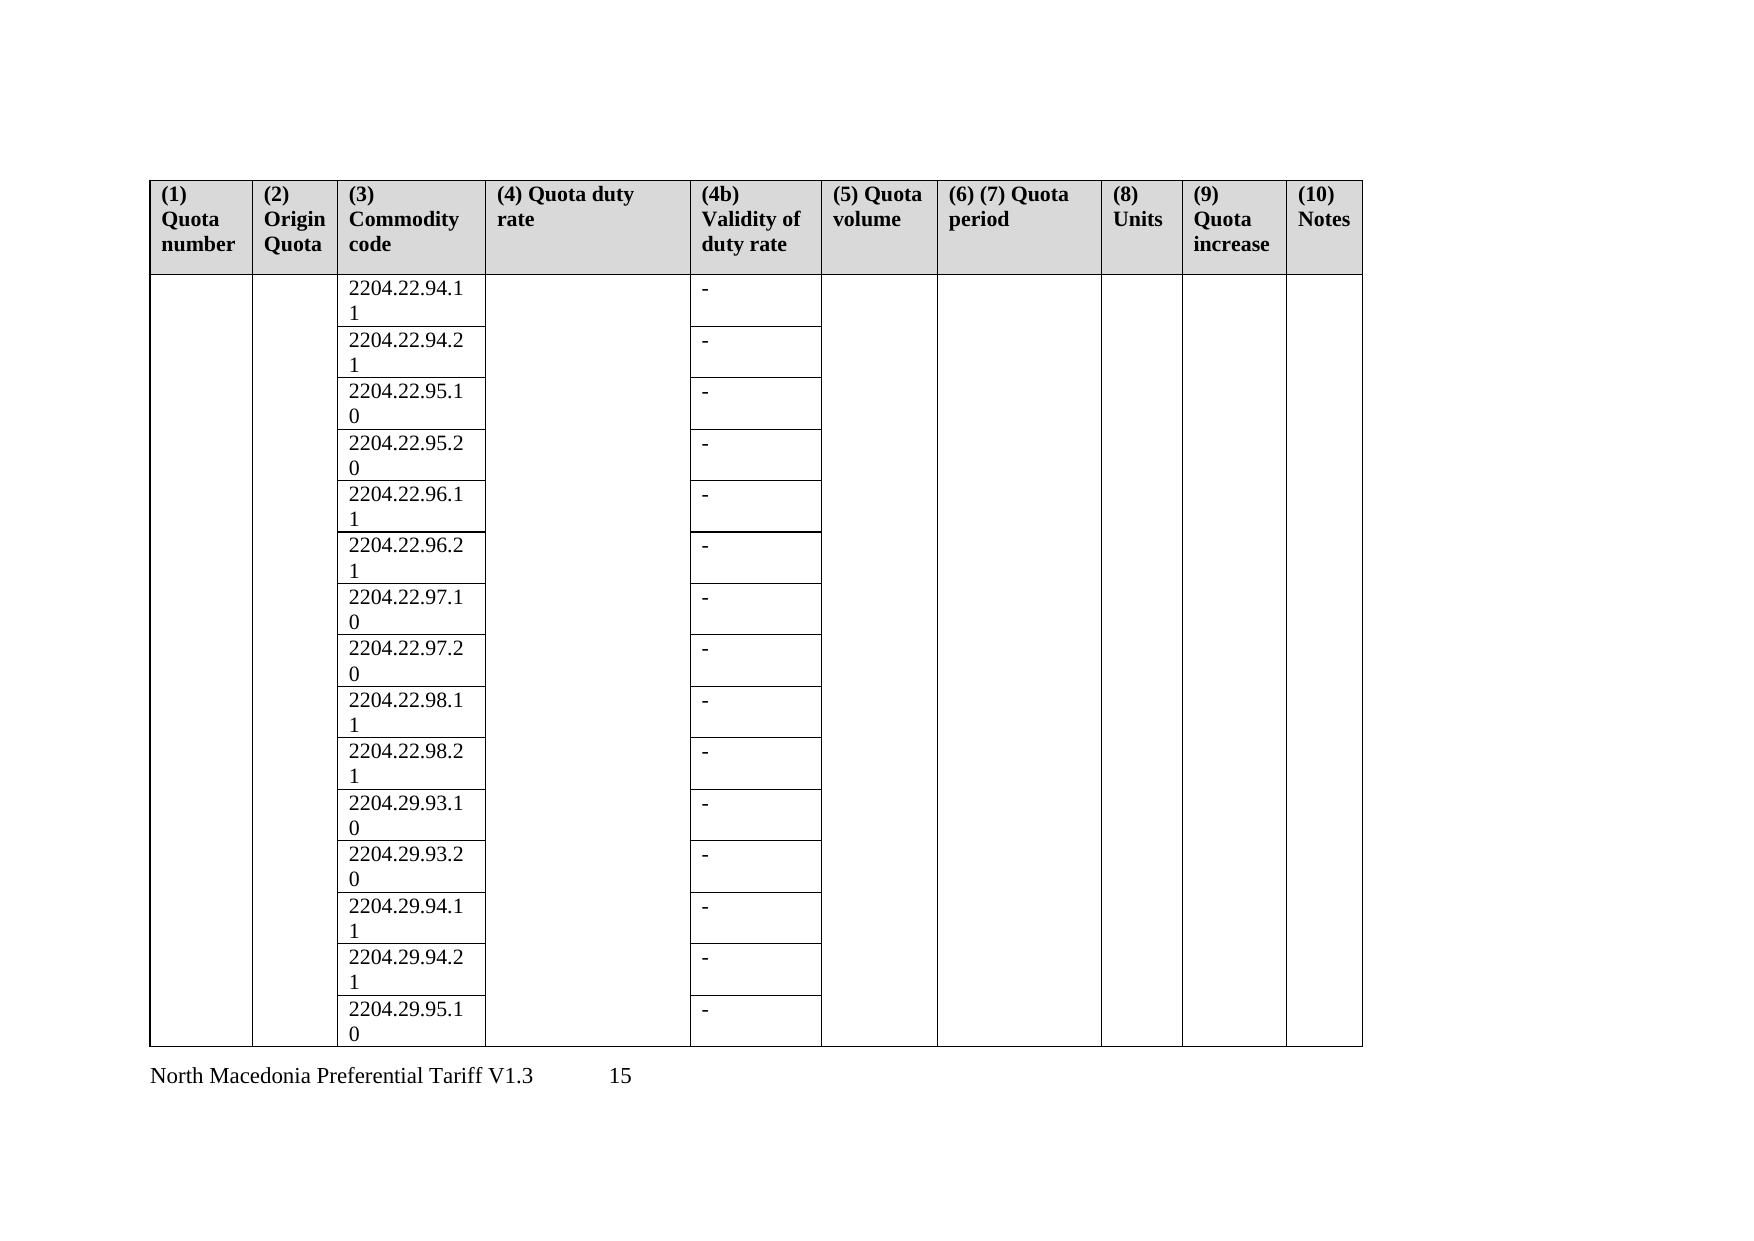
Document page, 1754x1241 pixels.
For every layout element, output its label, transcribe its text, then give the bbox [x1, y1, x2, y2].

table_header (1) Quota number [151, 181, 252, 274]
table_header (8) Units [1102, 181, 1182, 274]
table_cell [486, 275, 690, 1046]
table_cell 2204.22.98.21 [338, 738, 485, 789]
table_cell 2204.22.95.10 [338, 378, 485, 428]
table_cell - [691, 430, 821, 480]
table_cell 2204.22.94.11 [338, 275, 485, 326]
table_cell 2204.22.98.11 [338, 687, 485, 737]
table_header (6) (7) Quota period [938, 181, 1101, 274]
table_cell 2204.29.93.20 [338, 841, 485, 892]
table_cell [253, 275, 337, 1046]
table_cell - [691, 378, 821, 428]
table_cell - [691, 635, 821, 686]
table_cell 2204.22.97.20 [338, 635, 485, 686]
table_cell 2204.22.96.21 [338, 533, 485, 583]
table_cell - [691, 481, 821, 531]
table_cell - [691, 687, 821, 737]
table_cell - [691, 893, 821, 943]
table_header (4b) Validity of duty rate [691, 181, 821, 274]
table_cell [1102, 275, 1182, 1046]
table_cell - [691, 944, 821, 994]
table_cell 2204.29.94.21 [338, 944, 485, 994]
table_cell - [691, 327, 821, 377]
table_cell - [691, 533, 821, 583]
table_cell 2204.22.97.10 [338, 584, 485, 634]
table_cell - [691, 841, 821, 892]
table_header (2) Origin Quota [253, 181, 337, 274]
table_header (3) Commodity code [338, 181, 485, 274]
table_cell 2204.22.96.11 [338, 481, 485, 531]
table_header (4) Quota duty rate [486, 181, 690, 274]
table_cell - [691, 738, 821, 789]
table_cell - [691, 584, 821, 634]
table_cell [1287, 275, 1362, 1046]
table_cell - [1183, 275, 1286, 1046]
table_cell 2204.22.94.21 [338, 327, 485, 377]
table_header (9) Quota increase [1183, 181, 1286, 274]
table_cell - [691, 790, 821, 840]
table_header (5) Quota volume [822, 181, 937, 274]
table_cell [151, 275, 252, 1046]
table_cell 2204.22.95.20 [338, 430, 485, 480]
table_cell 2204.29.93.10 [338, 790, 485, 840]
table_header (10) Notes [1287, 181, 1362, 274]
table_cell 2204.29.94.11 [338, 893, 485, 943]
table_cell - [691, 996, 821, 1046]
table_cell - [691, 275, 821, 326]
table_cell 2204.29.95.10 [338, 996, 485, 1046]
table_cell [938, 275, 1101, 1046]
table_cell [822, 275, 937, 1046]
